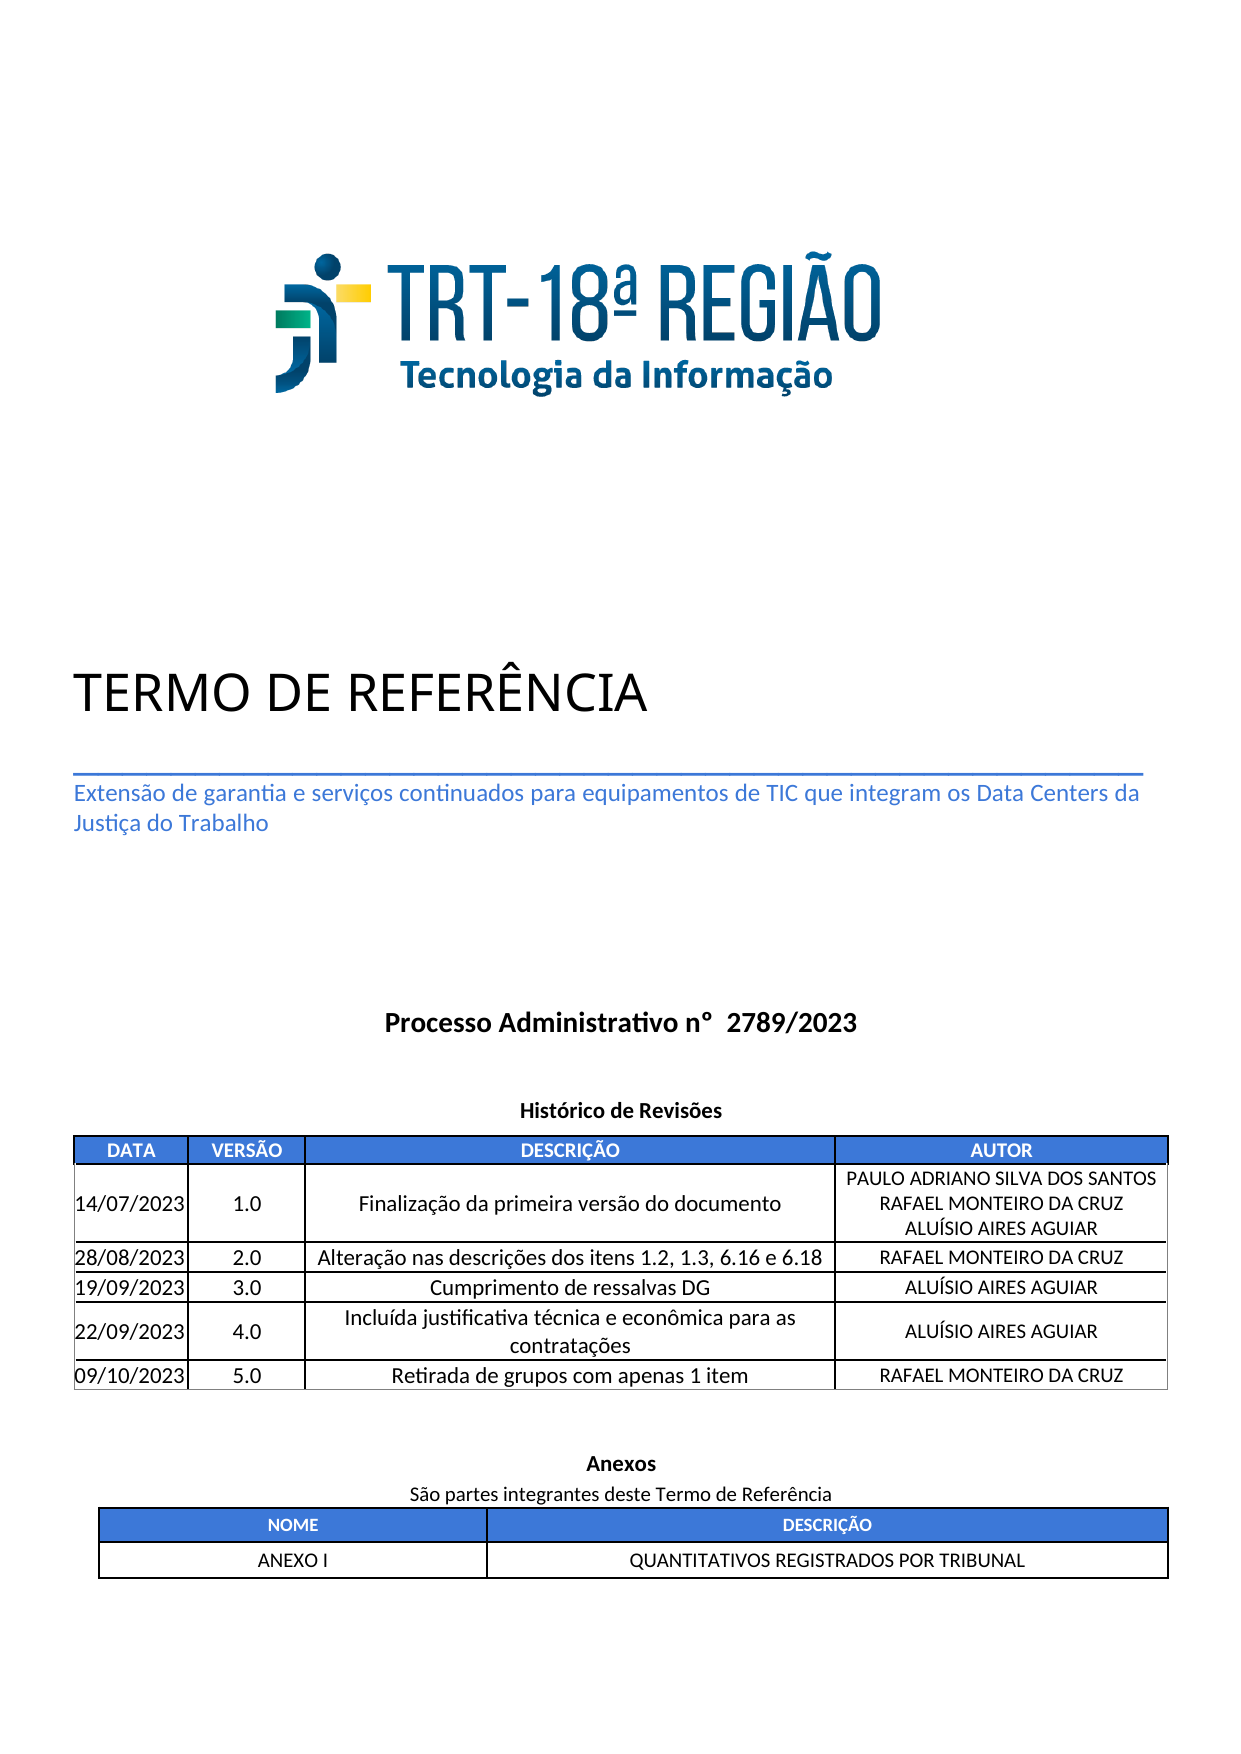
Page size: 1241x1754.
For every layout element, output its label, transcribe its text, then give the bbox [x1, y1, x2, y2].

table_cell Alteração nas descrições dos itens 1.2, 1.3, 6.16 e 6.18 [306, 1243, 834, 1271]
subtitle São partes integrantes deste Termo de Referência [74, 1481, 1168, 1507]
table_header NOME [100, 1509, 486, 1541]
table_cell QUANTITATIVOS REGISTRADOS POR TRIBUNAL [488, 1543, 1167, 1577]
table_cell 14/07/2023 [75, 1164, 187, 1241]
table_header VERSÃO [189, 1137, 304, 1163]
table_cell 4.0 [189, 1303, 304, 1359]
table_header DESCRIÇÃO [306, 1137, 834, 1163]
table_cell ANEXO I [100, 1543, 486, 1577]
table_header AUTOR [836, 1137, 1167, 1163]
table_cell RAFAEL MONTEIRO DA CRUZ [836, 1359, 1167, 1389]
table_cell PAULO ADRIANO SILVA DOS SANTOS RAFAEL MONTEIRO DA CRUZ ALUÍSIO AIRES AGUIAR [836, 1163, 1167, 1241]
table_cell ALUÍSIO AIRES AGUIAR [836, 1271, 1167, 1301]
text TERMO DE REFERÊNCIA [74, 656, 1168, 726]
table_cell 5.0 [189, 1361, 304, 1389]
picture [264, 245, 889, 447]
table_header DESCRIÇÃO [488, 1509, 1167, 1541]
table_cell 28/08/2023 [75, 1242, 187, 1271]
text Processo Administrativo nº 2789/2023 [74, 1004, 1168, 1040]
table_cell 3.0 [189, 1273, 304, 1301]
table_cell 22/09/2023 [75, 1302, 187, 1359]
table_header DATA [75, 1137, 187, 1163]
table_cell 09/10/2023 [75, 1360, 187, 1389]
table_cell ALUÍSIO AIRES AGUIAR [836, 1301, 1167, 1359]
table_cell 1.0 [189, 1165, 304, 1241]
table_cell Incluída justificativa técnica e econômica para as contratações [306, 1303, 834, 1359]
text Extensão de garantia e serviços continuados para equipamentos de TIC que integram os Data Centers da Justiça do Trabalho [74, 777, 1142, 838]
text ____________________________________________ [74, 726, 1151, 777]
text Anexos [74, 1449, 1168, 1477]
table_cell Cumprimento de ressalvas DG [306, 1273, 834, 1301]
table_cell 2.0 [189, 1243, 304, 1271]
table_cell 19/09/2023 [75, 1272, 187, 1301]
table_cell Retirada de grupos com apenas 1 item [306, 1361, 834, 1389]
table_cell RAFAEL MONTEIRO DA CRUZ [836, 1241, 1167, 1271]
table_cell Finalização da primeira versão do documento [306, 1165, 834, 1241]
text Histórico de Revisões [74, 1097, 1168, 1125]
